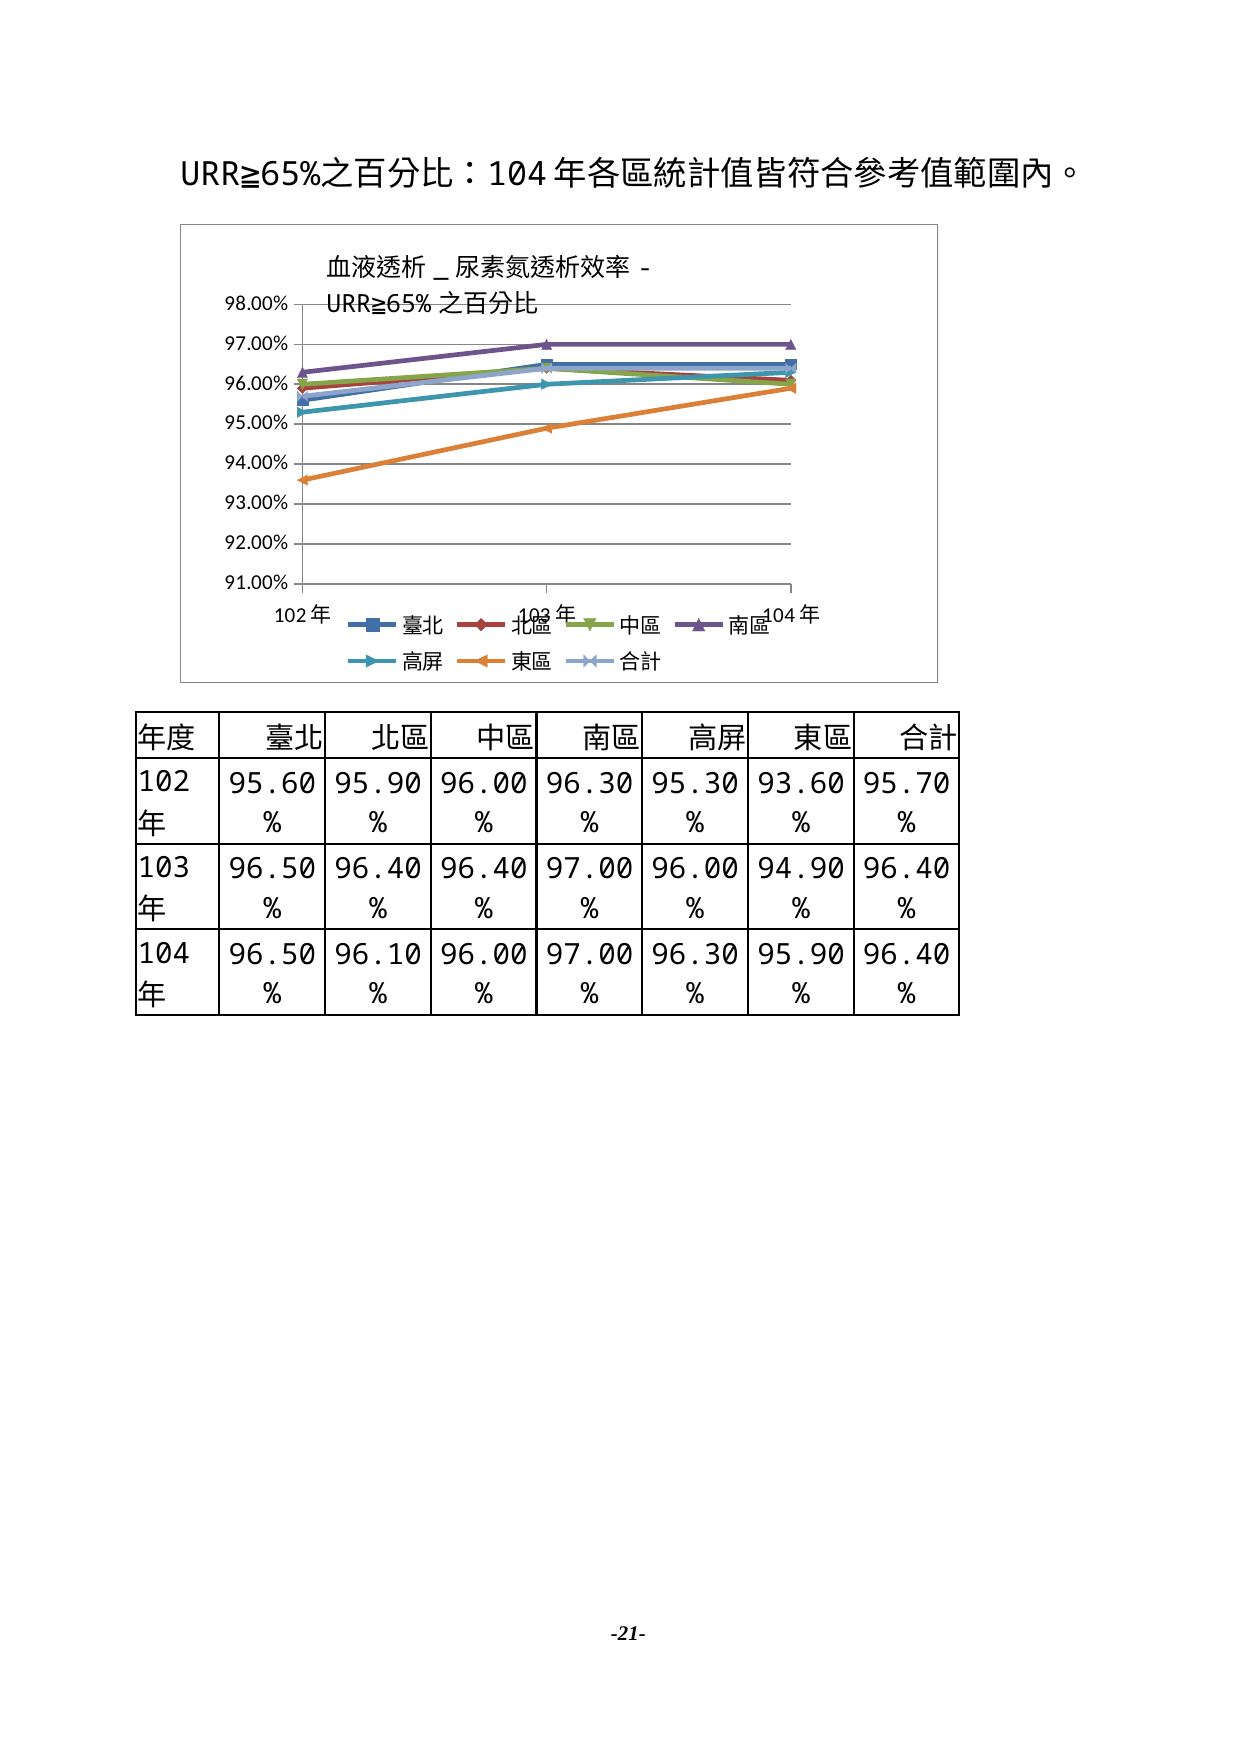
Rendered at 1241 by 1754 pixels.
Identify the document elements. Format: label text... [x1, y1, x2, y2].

table_header 中區 [432, 713, 535, 757]
table_cell 97.00% [538, 845, 641, 928]
table_cell 96.00% [643, 845, 747, 928]
table_header 北區 [326, 713, 430, 757]
table_header 高屏 [643, 713, 747, 757]
table_cell 95.30% [643, 759, 747, 843]
table_cell 104年 [137, 930, 218, 1014]
table_header 年度 [137, 713, 218, 757]
table_cell 96.00% [432, 759, 535, 843]
table_cell 96.40% [326, 845, 430, 928]
table_cell 95.90% [749, 930, 853, 1014]
table_cell 96.50% [220, 930, 324, 1014]
table_cell 96.10% [326, 930, 430, 1014]
table_cell 97.00% [538, 930, 641, 1014]
table_header 合計 [855, 713, 958, 757]
table_cell 103年 [137, 845, 218, 928]
table_cell 96.40% [432, 845, 535, 928]
table_cell 96.40% [855, 845, 958, 928]
table_header 南區 [538, 713, 641, 757]
table_cell 96.30% [538, 759, 641, 843]
table_cell 96.30% [643, 930, 747, 1014]
text URR≧65%之百分比：104年各區統計值皆符合參考值範圍內。 [180, 147, 1122, 195]
table_cell 95.70% [855, 759, 958, 843]
table_cell 96.00% [432, 930, 535, 1014]
table_cell 96.40% [855, 930, 958, 1014]
table_cell 96.50% [220, 845, 324, 928]
table_cell 95.90% [326, 759, 430, 843]
table_cell 95.60% [220, 759, 324, 843]
table_header 臺北 [220, 713, 324, 757]
table_cell 94.90% [749, 845, 853, 928]
table_header 東區 [749, 713, 853, 757]
table_cell 102年 [137, 759, 218, 843]
table_cell 93.60% [749, 759, 853, 843]
